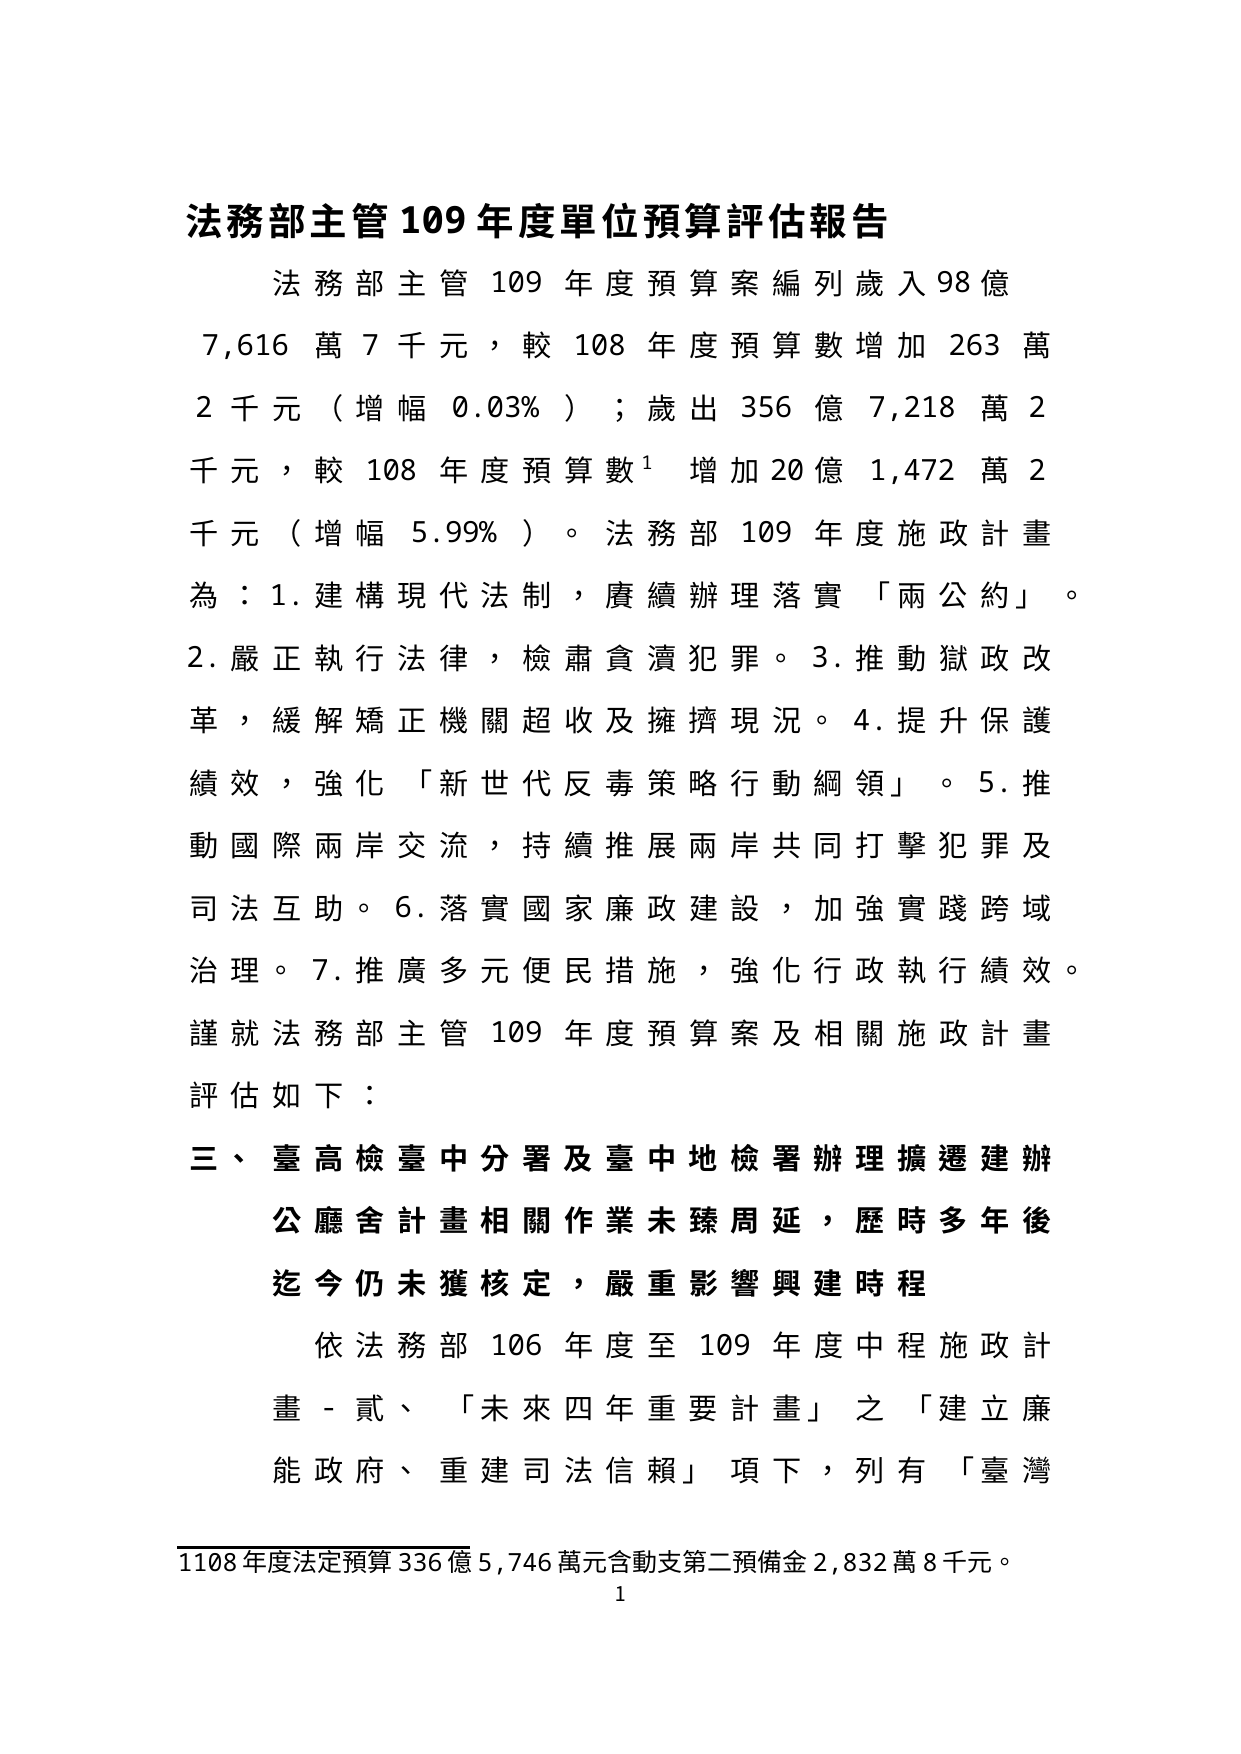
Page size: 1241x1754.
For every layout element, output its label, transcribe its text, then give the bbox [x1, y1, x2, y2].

text 依法務部106年度至109年度中程施政計畫-貳、「未來四年重要計畫」之「建立廉能政府、重建司法信賴」項下，列有「臺灣 [242, 1302, 1058, 1490]
text 108年度法定預算336億5,746萬元含動支第二預備金2,832萬8千元。 [177, 1548, 1063, 1577]
text 法務部主管109年度單位預算評估報告 [183, 177, 1058, 240]
text 三、臺高檢臺中分署及臺中地檢署辦理擴遷建辦公廳舍計畫相關作業未臻周延，歷時多年後迄今仍未獲核定，嚴重影響興建時程 [183, 1115, 1058, 1302]
text 法務部主管109年度預算案編列歲入98億7,616萬7千元，較108年度預算數增加263萬2千元（增幅0.03%）；歲出356億7,218萬2千元，較108年度預算數增加20億1,472萬2千元（增幅5.99%）。法務部109年度施政計畫為：1.建構現代法制，賡續辦理落實「兩公約」。2.嚴正執行法律，檢肅貪瀆犯罪。3.推動獄政改革，緩解矯正機關超收及擁擠現況。4.提升保護績效，強化「新世代反毒策略行動綱領」。5.推動國際兩岸交流，持續推展兩岸共同打擊犯罪及司法互助。6.落實國家廉政建設，加強實踐跨域治理。7.推廣多元便民措施，強化行政執行績效。謹就法務部主管109年度預算案及相關施政計畫評估如下： [183, 240, 1058, 1115]
